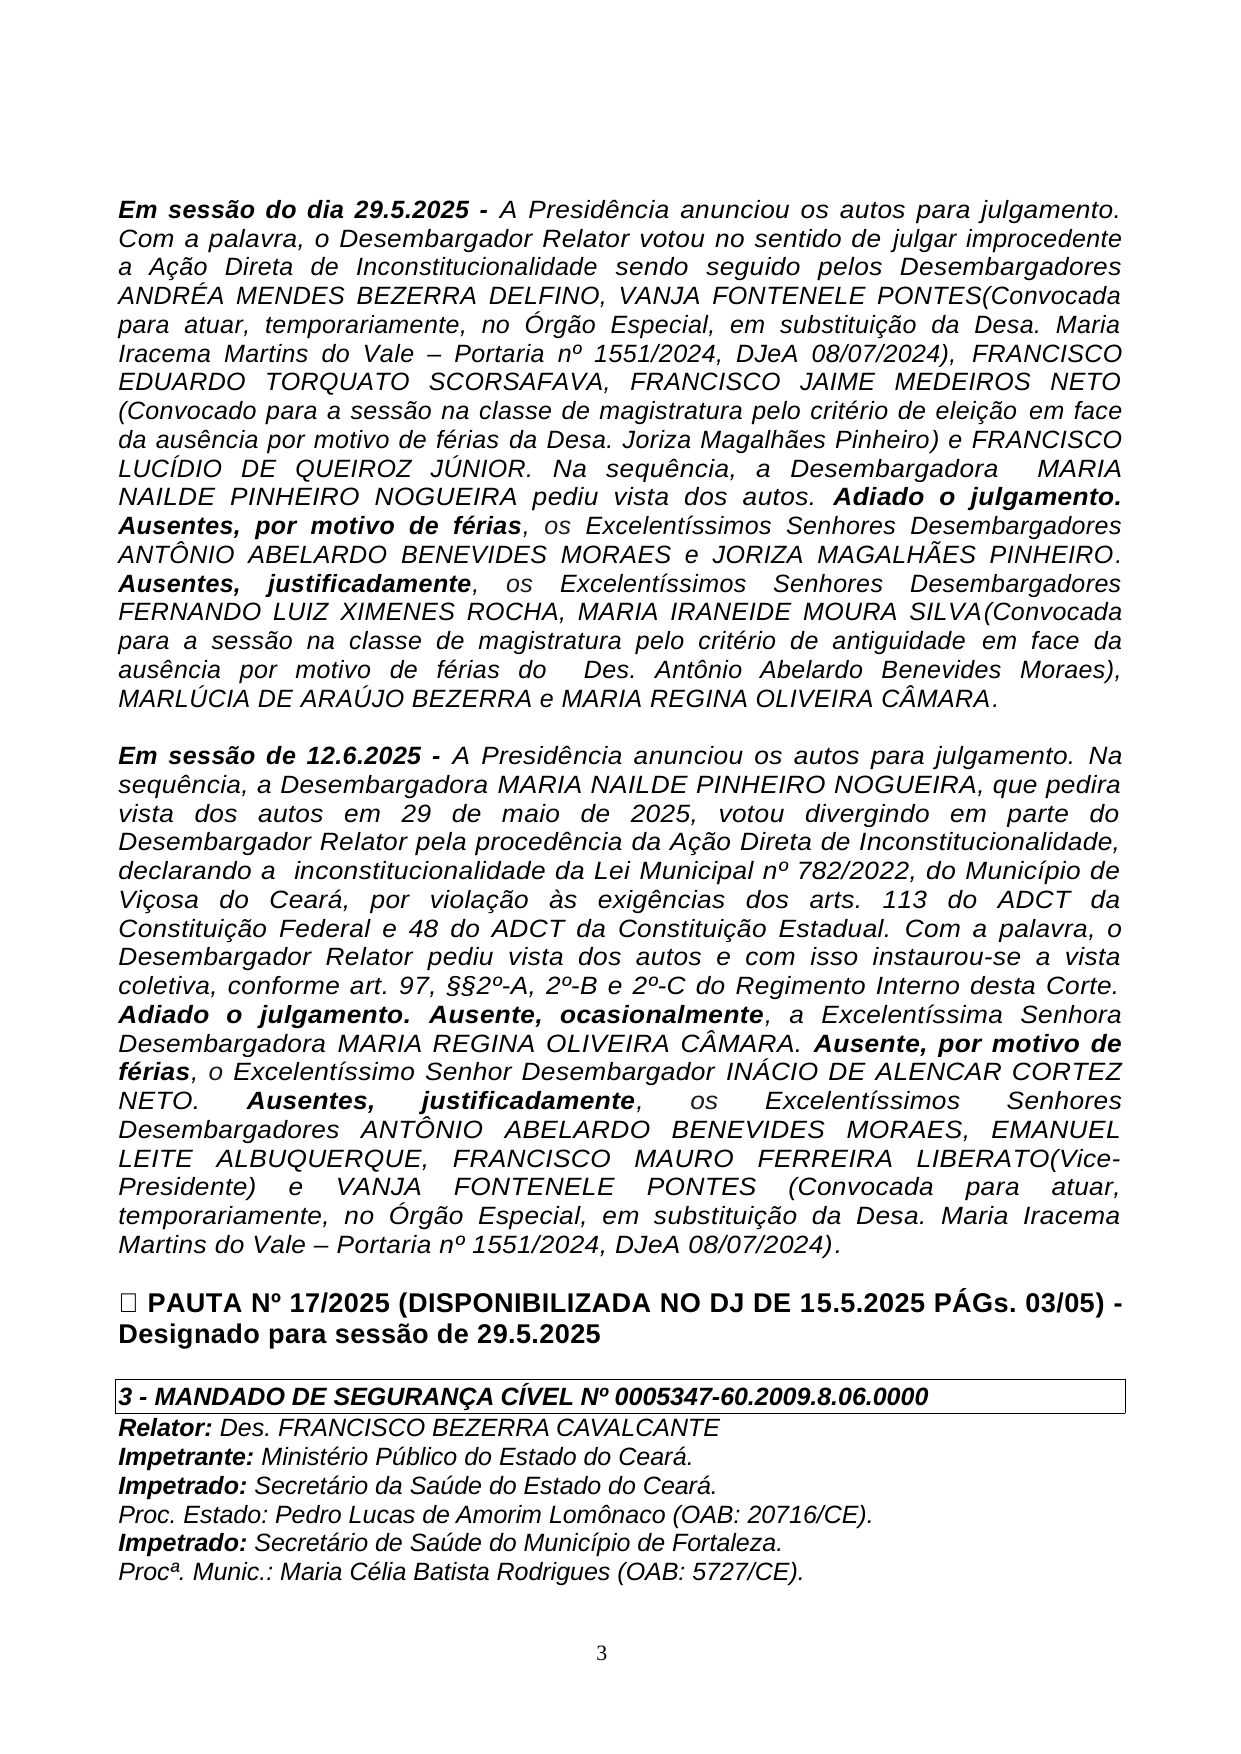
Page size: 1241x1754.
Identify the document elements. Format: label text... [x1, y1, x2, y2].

text Impetrado: Secretário de Saúde do Município de Fortaleza. [118, 1528, 1122, 1557]
list  PAUTA Nº 17/2025 (DISPONIBILIZADA NO DJ DE 15.5.2025 PÁGs. 03/05) - Designado para sessão de 29.5.2025 [118, 1287, 1122, 1350]
text Em sessão do dia 29.5.2025 - A Presidência anunciou os autos para julgamento. Com a palavra, o Desembargador Relator votou no sentido de julgar improcedente a Ação Direta de Inconstitucionalidade sendo seguido pelos Desembargadores ANDRÉA MENDES BEZERRA DELFINO, VANJA FONTENELE PONTES(Convocada para atuar, temporariamente, no Órgão Especial, em substituição da Desa. Maria Iracema Martins do Vale – Portaria nº 1551/2024, DJeA 08/07/2024), FRANCISCO EDUARDO TORQUATO SCORSAFAVA, FRANCISCO JAIME MEDEIROS NETO (Convocado para a sessão na classe de magistratura pelo critério de eleição em face da ausência por motivo de férias da Desa. Joriza Magalhães Pinheiro) e FRANCISCO LUCÍDIO DE QUEIROZ JÚNIOR. Na sequência, a Desembargadora MARIA NAILDE PINHEIRO NOGUEIRA pediu vista dos autos. Adiado o julgamento. Ausentes, por motivo de férias, os Excelentíssimos Senhores Desembargadores ANTÔNIO ABELARDO BENEVIDES MORAES e JORIZA MAGALHÃES PINHEIRO. Ausentes, justificadamente, os Excelentíssimos Senhores Desembargadores FERNANDO LUIZ XIMENES ROCHA, MARIA IRANEIDE MOURA SILVA(Convocada para a sessão na classe de magistratura pelo critério de antiguidade em face da ausência por motivo de férias do Des. Antônio Abelardo Benevides Moraes), MARLÚCIA DE ARAÚJO BEZERRA e MARIA REGINA OLIVEIRA CÂMARA. [118, 195, 1122, 712]
text Relator: Des. FRANCISCO BEZERRA CAVALCANTE [118, 1414, 1122, 1442]
text Procª. Munic.: Maria Célia Batista Rodrigues (OAB: 5727/CE). [118, 1557, 1122, 1586]
text Impetrante: Ministério Público do Estado do Ceará. [118, 1442, 1122, 1471]
text 3 - MANDADO DE SEGURANÇA CÍVEL Nº 0005347-60.2009.8.06.0000 [116, 1380, 1125, 1413]
text Em sessão de 12.6.2025 - A Presidência anunciou os autos para julgamento. Na sequência, a Desembargadora MARIA NAILDE PINHEIRO NOGUEIRA, que pedira vista dos autos em 29 de maio de 2025, votou divergindo em parte do Desembargador Relator pela procedência da Ação Direta de Inconstitucionalidade, declarando a inconstitucionalidade da Lei Municipal nº 782/2022, do Município de Viçosa do Ceará, por violação às exigências dos arts. 113 do ADCT da Constituição Federal e 48 do ADCT da Constituição Estadual. Com a palavra, o Desembargador Relator pediu vista dos autos e com isso instaurou-se a vista coletiva, conforme art. 97, §§2º-A, 2º-B e 2º-C do Regimento Interno desta Corte. Adiado o julgamento. Ausente, ocasionalmente, a Excelentíssima Senhora Desembargadora MARIA REGINA OLIVEIRA CÂMARA. Ausente, por motivo de férias, o Excelentíssimo Senhor Desembargador INÁCIO DE ALENCAR CORTEZ NETO. Ausentes, justificadamente, os Excelentíssimos Senhores Desembargadores ANTÔNIO ABELARDO BENEVIDES MORAES, EMANUEL LEITE ALBUQUERQUE, FRANCISCO MAURO FERREIRA LIBERATO(Vice-Presidente) e VANJA FONTENELE PONTES (Convocada para atuar, temporariamente, no Órgão Especial, em substituição da Desa. Maria Iracema Martins do Vale – Portaria nº 1551/2024, DJeA 08/07/2024). [118, 741, 1122, 1258]
text Impetrado: Secretário da Saúde do Estado do Ceará. [118, 1471, 1122, 1499]
text Proc. Estado: Pedro Lucas de Amorim Lomônaco (OAB: 20716/CE). [118, 1499, 1122, 1528]
